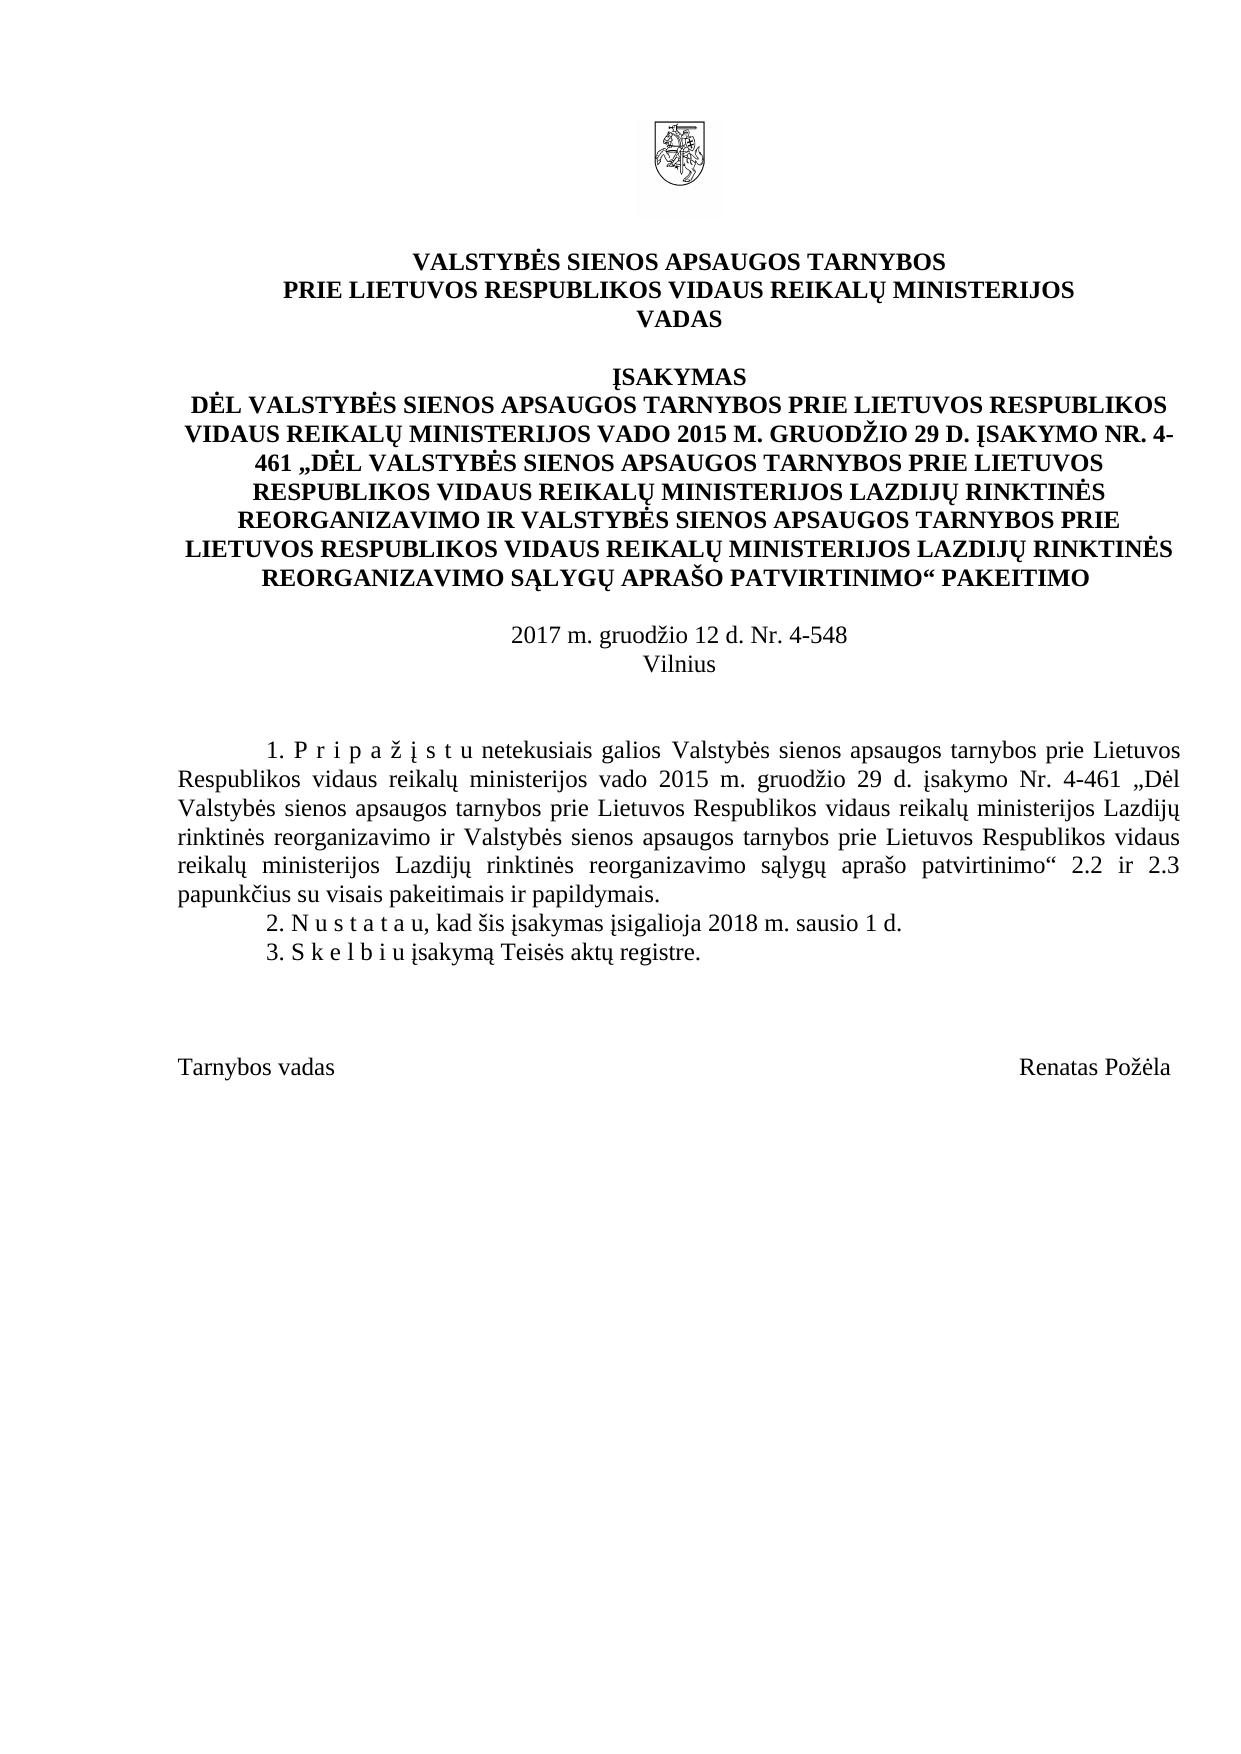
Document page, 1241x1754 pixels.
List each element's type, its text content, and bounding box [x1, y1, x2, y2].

text prie Lietuvos Respublikos Vidaus reikalų ministerijos [177, 276, 1181, 304]
text Valstybės sienos apsaugos tarnybos [177, 247, 1181, 276]
text VADAS [177, 304, 1181, 333]
text 3. S k e l b i u įsakymą Teisės aktų registre. [177, 937, 1181, 966]
text ĮSAKYMAS [177, 362, 1181, 391]
text Tarnybos vadas Renatas Požėla [177, 1052, 1181, 1081]
text DĖL VALSTYBĖS SIENOS APSAUGOS TARNYBOS PRIE LIETUVOS RESPUBLIKOS VIDAUS REIKALŲ MINISTERIJOS VADO 2015 M. GRUODŽIO 29 D. ĮSAKYMO NR. 4-461 „DĖL VALSTYBĖS SIENOS APSAUGOS TARNYBOS PRIE LIETUVOS RESPUBLIKOS VIDAUS REIKALŲ MINISTERIJOS LAZDIJŲ RINKTINĖS REORGANIZAVIMO IR VALSTYBĖS SIENOS APSAUGOS TARNYBOS PRIE LIETUVOS RESPUBLIKOS VIDAUS REIKALŲ MINISTERIJOS LAZDIJŲ RINKTINĖS REORGANIZAVIMO SĄLYGŲ APRAŠO PATVIRTINIMO“ PAKEITIMO [177, 391, 1181, 592]
text 2017 m. gruodžio 12 d. Nr. 4-548 [177, 621, 1181, 649]
text 2. N u s t a t a u, kad šis įsakymas įsigalioja 2018 m. sausio 1 d. [177, 908, 1181, 937]
text Vilnius [177, 649, 1181, 678]
text 1. P r i p a ž į s t u netekusiais galios Valstybės sienos apsaugos tarnybos prie Lietuvos Respublikos vidaus reikalų ministerijos vado 2015 m. gruodžio 29 d. įsakymo Nr. 4-461 „Dėl Valstybės sienos apsaugos tarnybos prie Lietuvos Respublikos vidaus reikalų ministerijos Lazdijų rinktinės reorganizavimo ir Valstybės sienos apsaugos tarnybos prie Lietuvos Respublikos vidaus reikalų ministerijos Lazdijų rinktinės reorganizavimo sąlygų aprašo patvirtinimo“ 2.2 ir 2.3 papunkčius su visais pakeitimais ir papildymais. [177, 736, 1181, 908]
